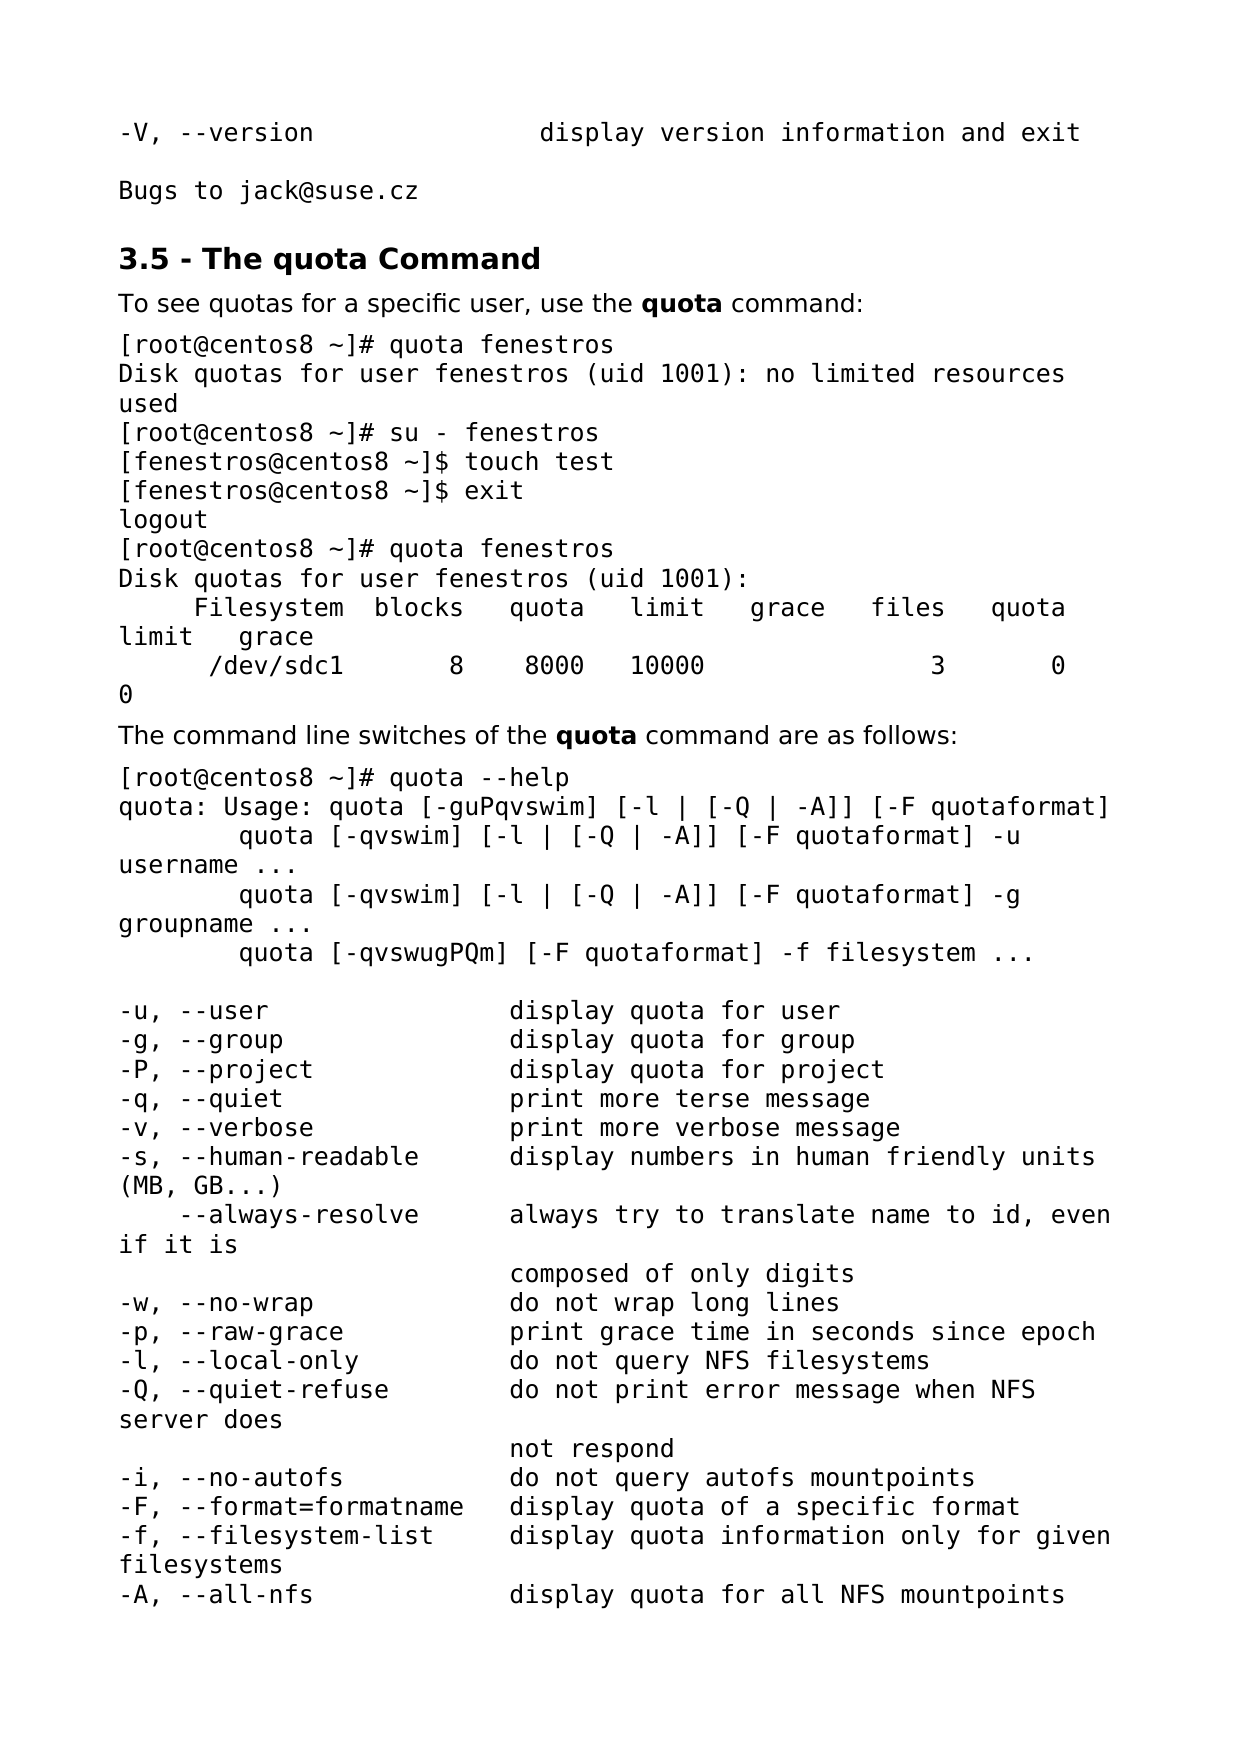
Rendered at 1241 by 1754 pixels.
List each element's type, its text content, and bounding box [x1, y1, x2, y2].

text [root@centos8 ~]# quota fenestros Disk quotas for user fenestros (uid 1001): no limited resources used [root@centos8 ~]# su - fenestros [fenestros@centos8 ~]$ touch test [fenestros@centos8 ~]$ exit logout [root@centos8 ~]# quota fenestros Disk quotas for user fenestros (uid 1001): Filesystem blocks quota limit grace files quota limit grace /dev/sdc1 8 8000 10000 3 0 0 [118, 331, 1122, 710]
subtitle 3.5 - The quota Command [118, 242, 1122, 276]
text The command line switches of the quota command are as follows: [118, 721, 1122, 751]
text [root@centos8 ~]# quota --help quota: Usage: quota [-guPqvswim] [-l | [-Q | -A]] [-F quotaformat] quota [-qvswim] [-l | [-Q | -A]] [-F quotaformat] -u username ... quota [-qvswim] [-l | [-Q | -A]] [-F quotaformat] -g groupname ... quota [-qvswugPQm] [-F quotaformat] -f filesystem ... -u, --user display quota for user -g, --group display quota for group -P, --project display quota for project -q, --quiet print more terse message -v, --verbose print more verbose message -s, --human-readable display numbers in human friendly units (MB, GB...) --always-resolve always try to translate name to id, even if it is composed of only digits -w, --no-wrap do not wrap long lines -p, --raw-grace print grace time in seconds since epoch -l, --local-only do not query NFS filesystems -Q, --quiet-refuse do not print error message when NFS server does not respond -i, --no-autofs do not query autofs mountpoints -F, --format=formatname display quota of a specific format -f, --filesystem-list display quota information only for given filesystems -A, --all-nfs display quota for all NFS mountpoints [118, 763, 1122, 1609]
text -V, --version display version information and exit Bugs to jack@suse.cz [118, 118, 1122, 206]
text To see quotas for a specific user, use the quota command: [118, 289, 1122, 318]
